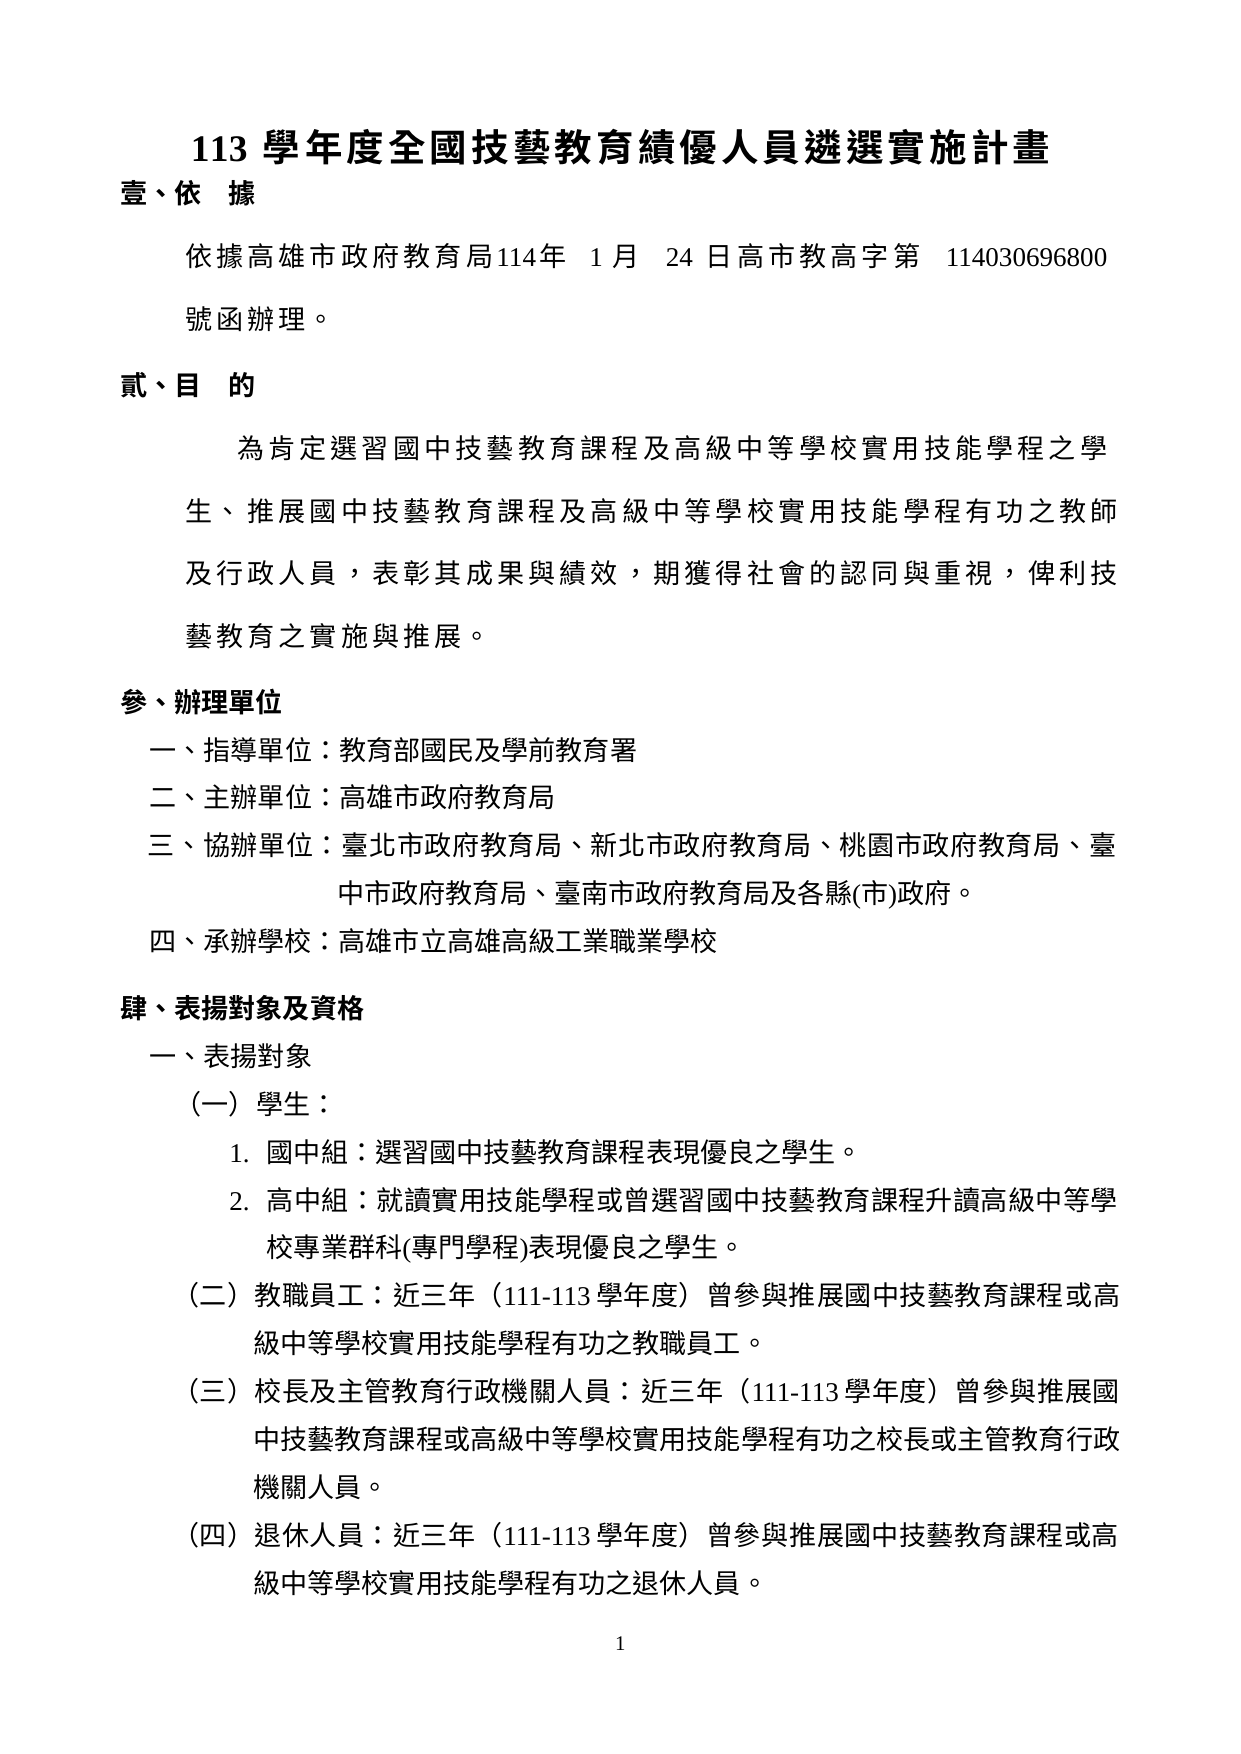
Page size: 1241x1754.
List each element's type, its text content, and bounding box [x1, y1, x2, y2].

text 二、主辦單位：高雄市政府教育局 [120, 769, 1120, 817]
text （四）退休人員：近三年（111-113學年度）曾參與推展國中技藝教育課程或高級中等學校實用技能學程有功之退休人員。 [172, 1507, 1120, 1603]
text 參、辦理單位 [120, 674, 1120, 722]
text 為肯定選習國中技藝教育課程及高級中等學校實用技能學程之學生、推展國中技藝教育課程及高級中等學校實用技能學程有功之教師及行政人員，表彰其成果與績效，期獲得社會的認同與重視，俾利技藝教育之實施與推展。 [174, 405, 1120, 655]
text 113學年度全國技藝教育績優人員遴選實施計畫 [120, 103, 1120, 165]
text 四、承辦學校：高雄市立高雄高級工業職業學校 [149, 913, 1120, 961]
text 三、協辦單位：臺北市政府教育局、新北市政府教育局、桃園市政府教育局、臺中市政府教育局、臺南市政府教育局及各縣(市)政府。 [148, 817, 1120, 913]
text 一、指導單位：教育部國民及學前教育署 [120, 722, 1120, 769]
list 高中組：就讀實用技能學程或曾選習國中技藝教育課程升讀高級中等學校專業群科(專門學程)表現優良之學生。 [229, 1172, 1120, 1267]
text （二）教職員工：近三年（111-113學年度）曾參與推展國中技藝教育課程或高級中等學校實用技能學程有功之教職員工。 [172, 1267, 1120, 1363]
text 肆、表揚對象及資格 [120, 980, 1120, 1028]
list 國中組：選習國中技藝教育課程表現優良之學生。 [229, 1124, 1120, 1172]
text 一、表揚對象 [120, 1028, 1120, 1076]
text （一）學生： [174, 1076, 1120, 1124]
text （三）校長及主管教育行政機關人員：近三年（111-113學年度）曾參與推展國中技藝教育課程或高級中等學校實用技能學程有功之校長或主管教育行政機關人員。 [172, 1363, 1120, 1507]
text 依據高雄市政府教育局114年 1 月 24 日高市教高字第 114030696800號函辦理。 [174, 213, 1120, 338]
text 壹、依 據 [120, 165, 1120, 213]
text 貳、目 的 [120, 357, 1120, 405]
